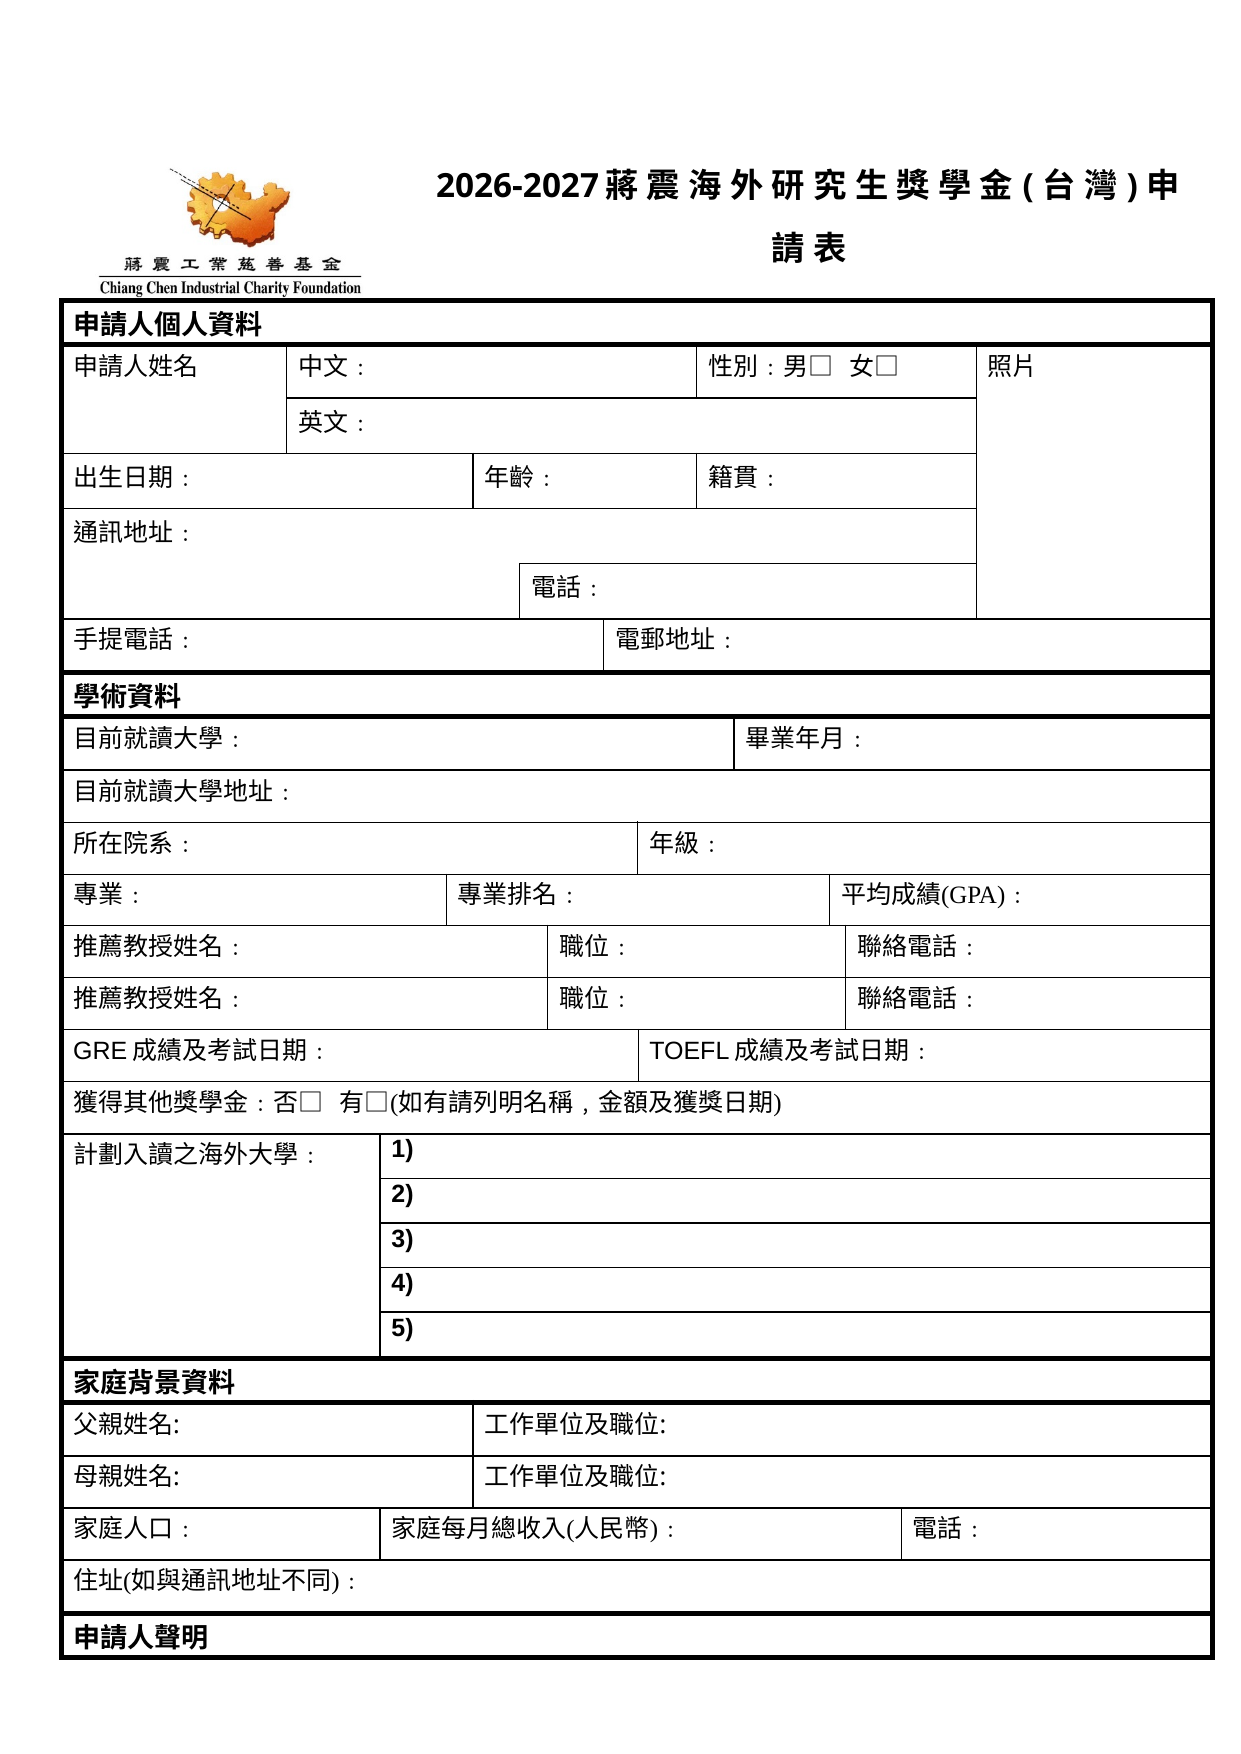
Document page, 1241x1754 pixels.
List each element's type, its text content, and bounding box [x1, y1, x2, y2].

table_cell 2) [381, 1179, 1210, 1222]
table_cell 3) [381, 1224, 1210, 1267]
table_cell 電話﹕ [902, 1509, 1210, 1559]
table_cell 聯絡電話﹕ [846, 926, 1210, 977]
table_cell 工作單位及職位: [474, 1405, 1210, 1455]
table_cell 照片 [977, 347, 1210, 618]
table_cell 目前就讀大學地址﹕ [64, 771, 1210, 821]
table_cell 電話﹕ [520, 564, 976, 618]
table_cell 4) [381, 1268, 1210, 1311]
table_cell 手提電話﹕ [64, 620, 603, 670]
table_cell 1) [381, 1135, 1210, 1177]
table_cell GRE成績及考試日期﹕ [64, 1030, 638, 1081]
table_cell 職位﹕ [548, 926, 845, 977]
table_cell 家庭背景資料 [64, 1361, 1210, 1400]
table_cell 5) [381, 1313, 1210, 1356]
table_cell 通訊地址﹕ [64, 509, 976, 563]
table_cell 計劃入讀之海外大學﹕ [64, 1135, 379, 1356]
table_cell 專業排名﹕ [447, 875, 829, 924]
table_cell 畢業年月﹕ [735, 719, 1210, 769]
table_cell 家庭每月總收入(人民幣)﹕ [381, 1509, 901, 1559]
table_header 2026-2027蔣震海外研究生獎學金(台灣)申請表 [399, 110, 1213, 298]
table_cell 性別﹕男□ 女□ [697, 347, 976, 397]
table_cell 學術資料 [64, 675, 1210, 714]
table_cell 專業﹕ [64, 875, 446, 924]
table_cell 中文﹕ [287, 347, 696, 397]
table_cell 申請人個人資料 [64, 303, 1210, 342]
table_cell 平均成績(GPA)﹕ [830, 875, 1210, 924]
table_cell 家庭人口﹕ [64, 1509, 379, 1559]
table_cell 目前就讀大學﹕ [64, 719, 733, 769]
table_cell 籍貫﹕ [697, 454, 976, 508]
table_cell TOEFL成績及考試日期﹕ [639, 1030, 1210, 1081]
table_cell 推薦教授姓名﹕ [64, 926, 547, 977]
table_cell 父親姓名: [64, 1405, 472, 1455]
table_cell 工作單位及職位: [474, 1457, 1210, 1507]
table_cell 聯絡電話﹕ [846, 978, 1210, 1029]
table_cell 推薦教授姓名﹕ [64, 978, 547, 1029]
table_cell 職位﹕ [548, 978, 845, 1029]
table_cell [64, 563, 519, 618]
table_cell 出生日期﹕ [64, 454, 472, 508]
table_cell 英文﹕ [287, 399, 976, 452]
table_cell 獲得其他獎學金﹕否□ 有□(如有請列明名稱﹐金額及獲獎日期) [64, 1082, 1210, 1133]
table_cell 電郵地址﹕ [604, 620, 1210, 670]
table_cell 年齡﹕ [474, 454, 696, 508]
table_cell 母親姓名: [64, 1457, 472, 1507]
table_cell 所在院系﹕ [64, 823, 637, 873]
table_cell 申請人聲明 [64, 1616, 1210, 1655]
table_cell 申請人姓名 [64, 347, 286, 452]
table_cell 住址(如與通訊地址不同)﹕ [64, 1561, 1210, 1611]
table_header [62, 110, 399, 298]
table_cell 年級﹕ [638, 823, 1210, 873]
